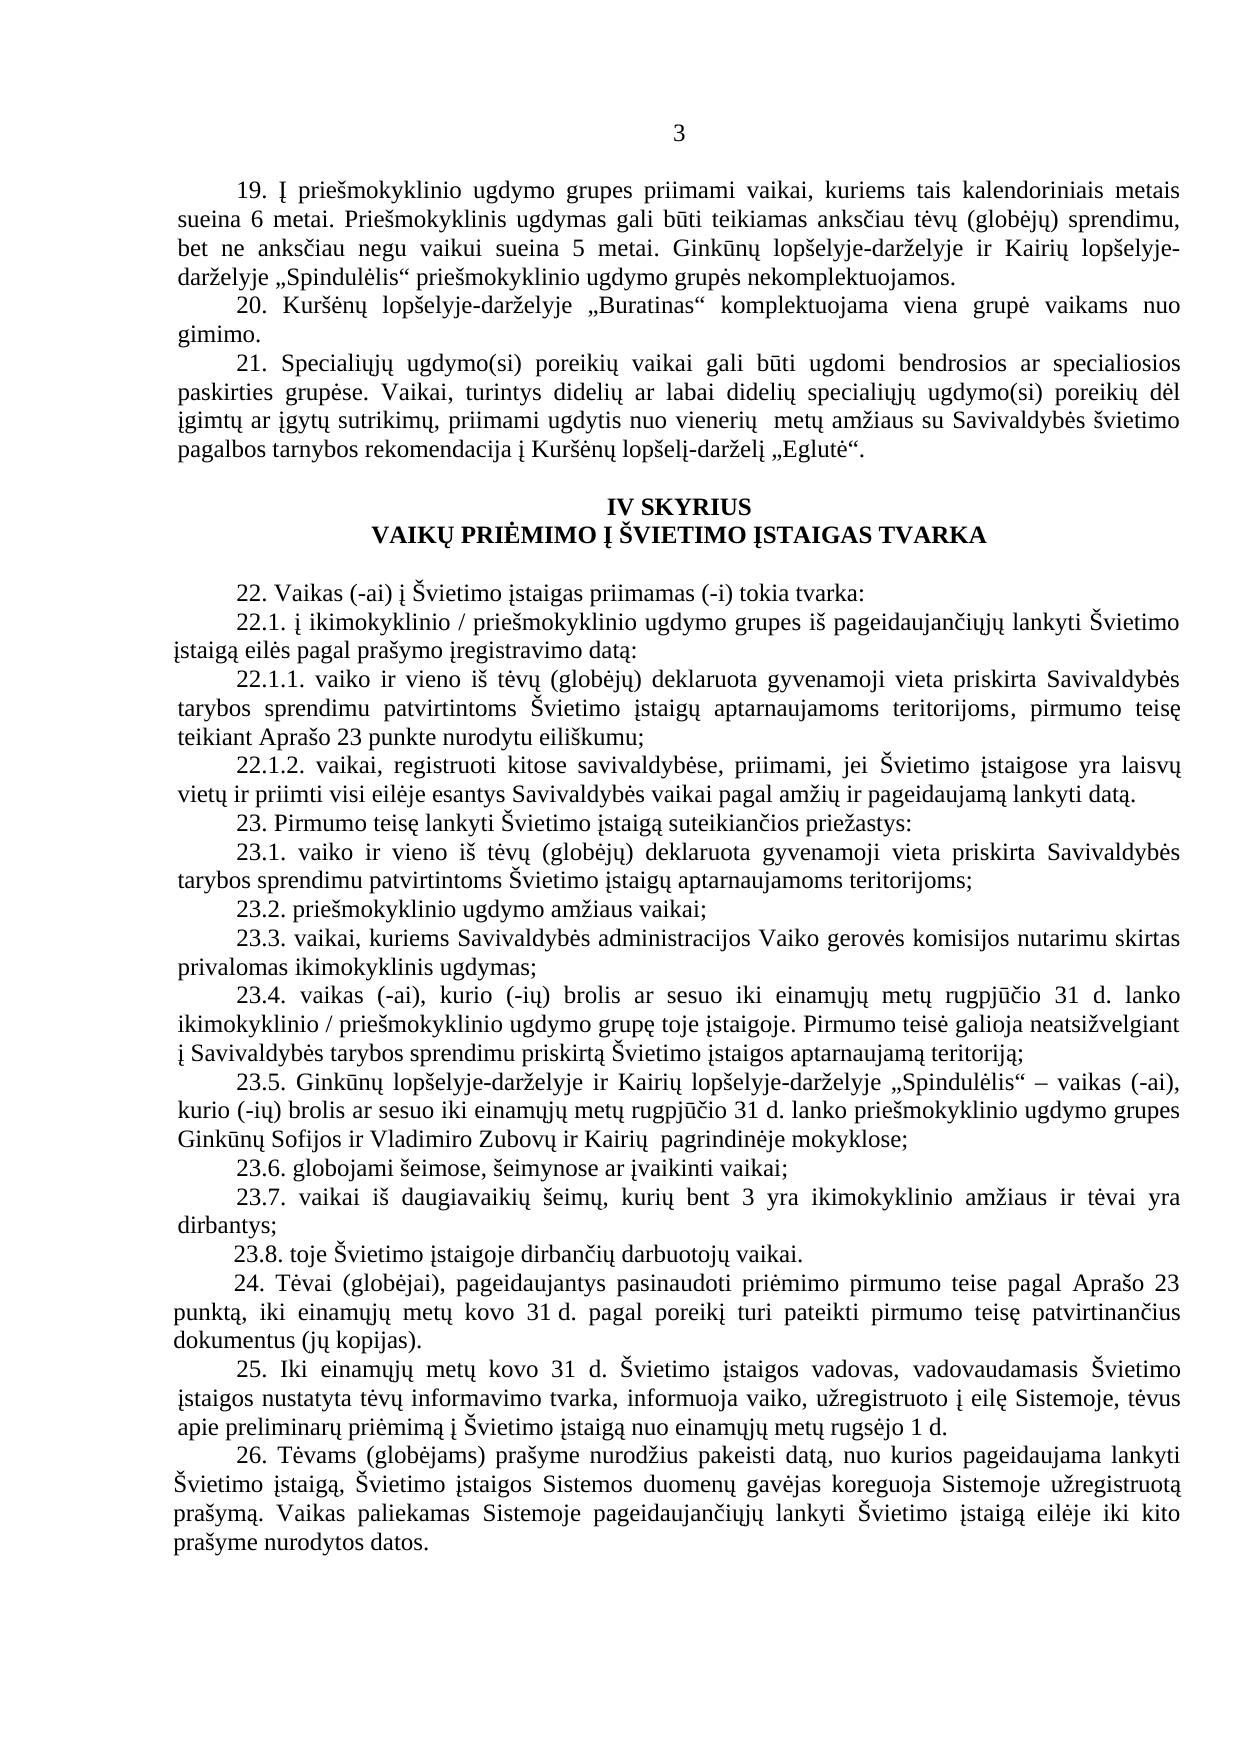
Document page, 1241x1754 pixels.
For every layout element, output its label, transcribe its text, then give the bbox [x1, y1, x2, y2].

text 23.2. priešmokyklinio ugdymo amžiaus vaikai; [177, 894, 1181, 923]
text 23.6. globojami šeimose, šeimynose ar įvaikinti vaikai; [177, 1153, 1181, 1182]
text 21. specialiųjų ugdymo(si) poreikių vaikai gali būti ugdomi bendrosios ar specialiosios paskirties grupėse. Vaikai, turintys didelių ar labai didelių specialiųjų ugdymo(si) poreikių dėl įgimtų ar įgytų sutrikimų, priimami ugdytis nuo vienerių metų amžiaus su Savivaldybės švietimo pagalbos tarnybos rekomendacija į Kuršėnų lopšelį-darželį „Eglutė“. [177, 348, 1181, 463]
text 23.3. vaikai, kuriems Savivaldybės administracijos Vaiko gerovės komisijos nutarimu skirtas privalomas ikimokyklinis ugdymas; [177, 923, 1181, 981]
text 23.8. toje Švietimo įstaigoje dirbančių darbuotojų vaikai. [173, 1239, 1181, 1268]
text 22.1.2. vaikai, registruoti kitose savivaldybėse, priimami, jei Švietimo įstaigose yra laisvų vietų ir priimti visi eilėje esantys Savivaldybės vaikai pagal amžių ir pageidaujamą lankyti datą. [177, 751, 1181, 808]
text IV SKYRIUS [177, 492, 1181, 521]
text VAIKŲ PRIĖMIMO Į ŠVIETIMO ĮSTAIGAS TVARKA [177, 521, 1181, 549]
text 23.1. vaiko ir vieno iš tėvų (globėjų) deklaruota gyvenamoji vieta priskirta Savivaldybės tarybos sprendimu patvirtintoms Švietimo įstaigų aptarnaujamoms teritorijoms; [177, 837, 1181, 894]
text 22.1.1. vaiko ir vieno iš tėvų (globėjų) deklaruota gyvenamoji vieta priskirta Savivaldybės tarybos sprendimu patvirtintoms Švietimo įstaigų aptarnaujamoms teritorijoms, pirmumo teisę teikiant Aprašo 23 punkte nurodytu eiliškumu; [177, 664, 1181, 751]
text 23. Pirmumo teisę lankyti Švietimo įstaigą suteikiančios priežastys: [177, 808, 1181, 837]
text 20. Kuršėnų lopšelyje-darželyje „Buratinas“ komplektuojama viena grupė vaikams nuo gimimo. [177, 291, 1181, 348]
text 23.5. Ginkūnų lopšelyje-darželyje ir Kairių lopšelyje-darželyje „Spindulėlis“ – vaikas (-ai), kurio (-ių) brolis ar sesuo iki einamųjų metų rugpjūčio 31 d. lanko priešmokyklinio ugdymo grupes Ginkūnų Sofijos ir Vladimiro Zubovų ir Kairių pagrindinėje mokyklose; [177, 1067, 1181, 1153]
text 24. Tėvai (globėjai), pageidaujantys pasinaudoti priėmimo pirmumo teise pagal Aprašo 23 punktą, iki einamųjų metų kovo 31 d. pagal poreikį turi pateikti pirmumo teisę patvirtinančius dokumentus (jų kopijas). [173, 1268, 1181, 1354]
text 22.1. į ikimokyklinio / priešmokyklinio ugdymo grupes iš pageidaujančiųjų lankyti Švietimo įstaigą eilės pagal prašymo įregistravimo datą: [173, 607, 1181, 664]
text 19. Į priešmokyklinio ugdymo grupes priimami vaikai, kuriems tais kalendoriniais metais sueina 6 metai. Priešmokyklinis ugdymas gali būti teikiamas anksčiau tėvų (globėjų) sprendimu, bet ne anksčiau negu vaikui sueina 5 metai. Ginkūnų lopšelyje-darželyje ir Kairių lopšelyje-darželyje „Spindulėlis“ priešmokyklinio ugdymo grupės nekomplektuojamos. [177, 176, 1181, 291]
text 25. Iki einamųjų metų kovo 31 d. Švietimo įstaigos vadovas, vadovaudamasis Švietimo įstaigos nustatyta tėvų informavimo tvarka, informuoja vaiko, užregistruoto į eilę Sistemoje, tėvus apie preliminarų priėmimą į Švietimo įstaigą nuo einamųjų metų rugsėjo 1 d. [177, 1354, 1181, 1441]
text 22. Vaikas (-ai) į Švietimo įstaigas priimamas (-i) tokia tvarka: [177, 578, 1181, 607]
text 26. Tėvams (globėjams) prašyme nurodžius pakeisti datą, nuo kurios pageidaujama lankyti Švietimo įstaigą, Švietimo įstaigos Sistemos duomenų gavėjas koreguoja Sistemoje užregistruotą prašymą. Vaikas paliekamas Sistemoje pageidaujančiųjų lankyti Švietimo įstaigą eilėje iki kito prašyme nurodytos datos. [173, 1441, 1181, 1556]
text 23.7. vaikai iš daugiavaikių šeimų, kurių bent 3 yra ikimokyklinio amžiaus ir tėvai yra dirbantys; [177, 1182, 1181, 1239]
text 23.4. vaikas (-ai), kurio (-ių) brolis ar sesuo iki einamųjų metų rugpjūčio 31 d. lanko ikimokyklinio / priešmokyklinio ugdymo grupę toje įstaigoje. Pirmumo teisė galioja neatsižvelgiant į Savivaldybės tarybos sprendimu priskirtą Švietimo įstaigos aptarnaujamą teritoriją; [177, 981, 1181, 1067]
